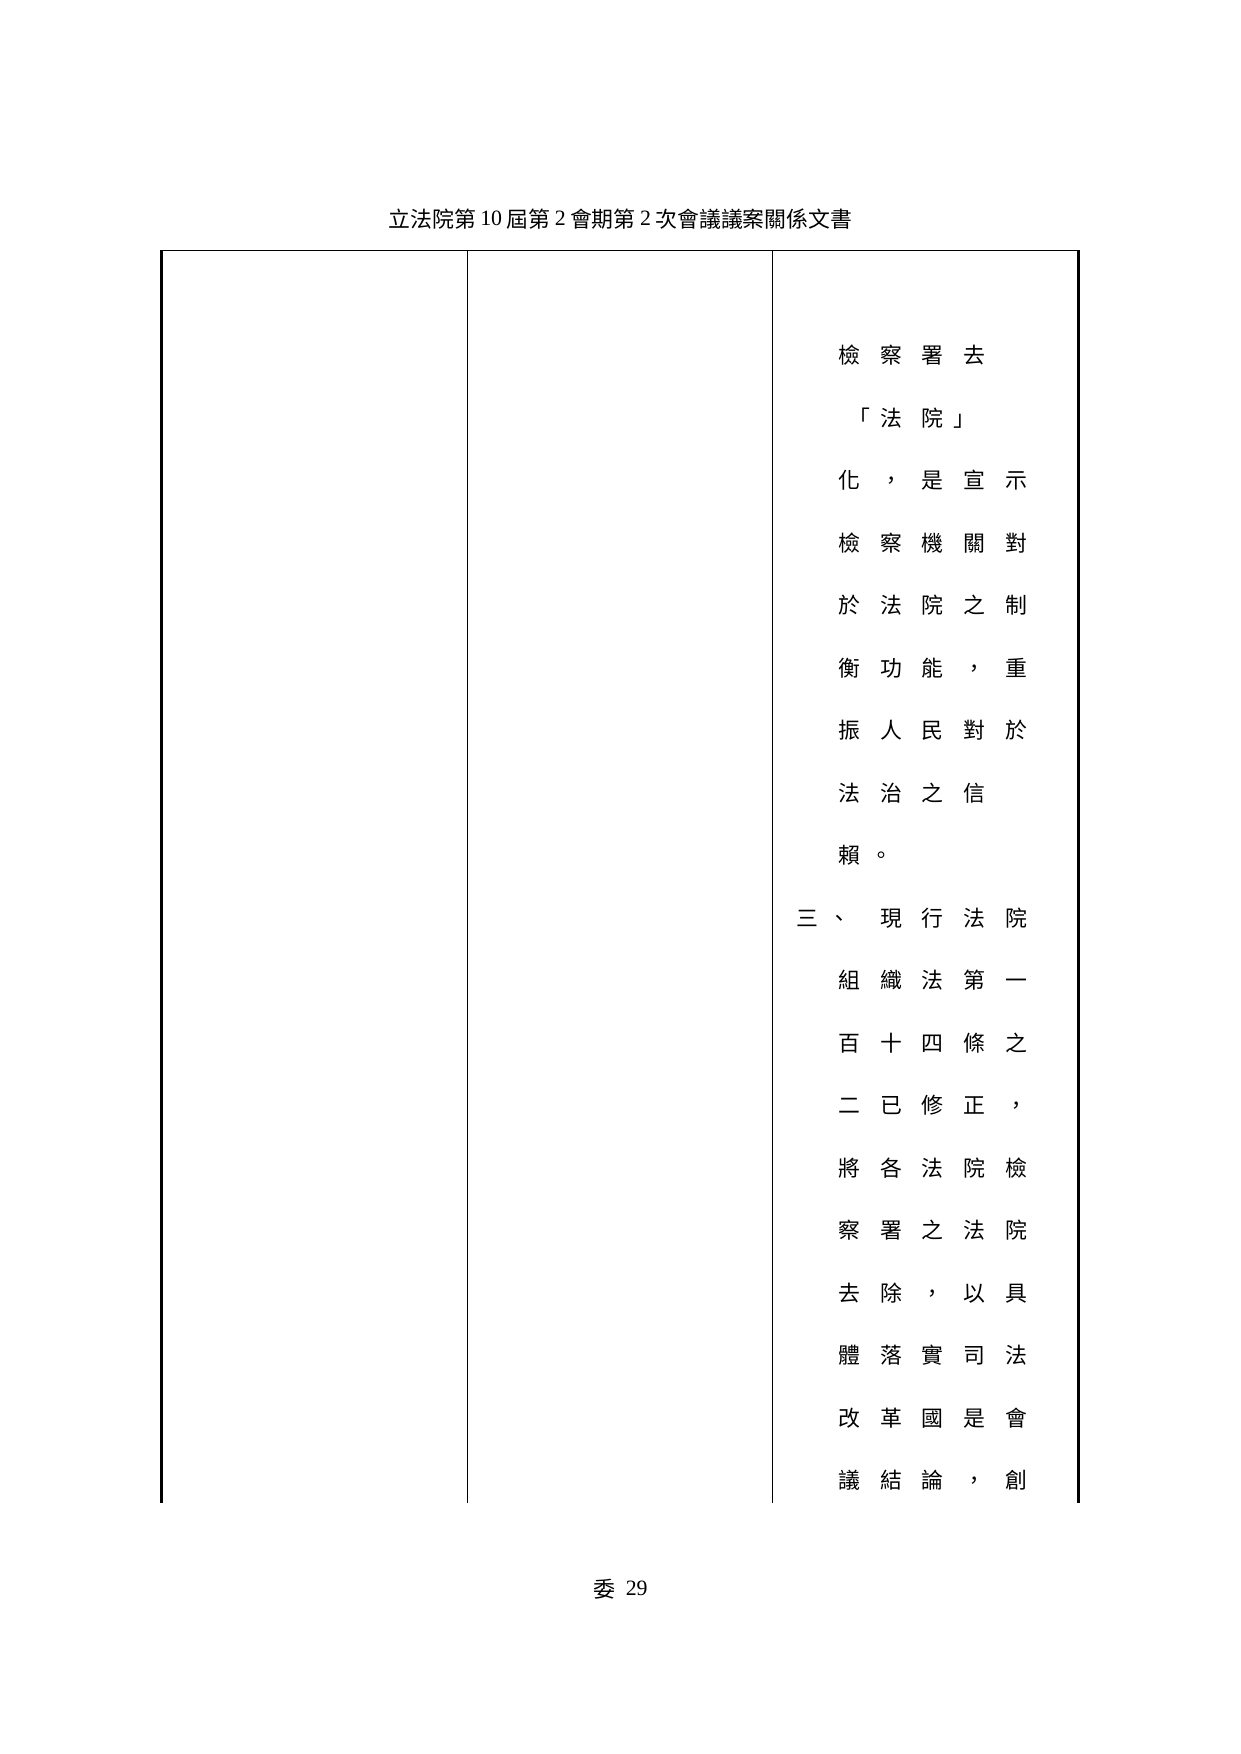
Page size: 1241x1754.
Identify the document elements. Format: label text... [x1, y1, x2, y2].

table_cell [163, 251, 467, 1503]
table_cell 檢察署去「法院」化，是宣示檢察機關對於法院之制衡功能，重振人民對於法治之信賴。 三、現行法院組織法第一百十四條之二已修正，將各法院檢察署之法院去除，以具體落實司法改革國是會議結論，創 [773, 251, 1077, 1503]
table_cell [468, 251, 772, 1503]
